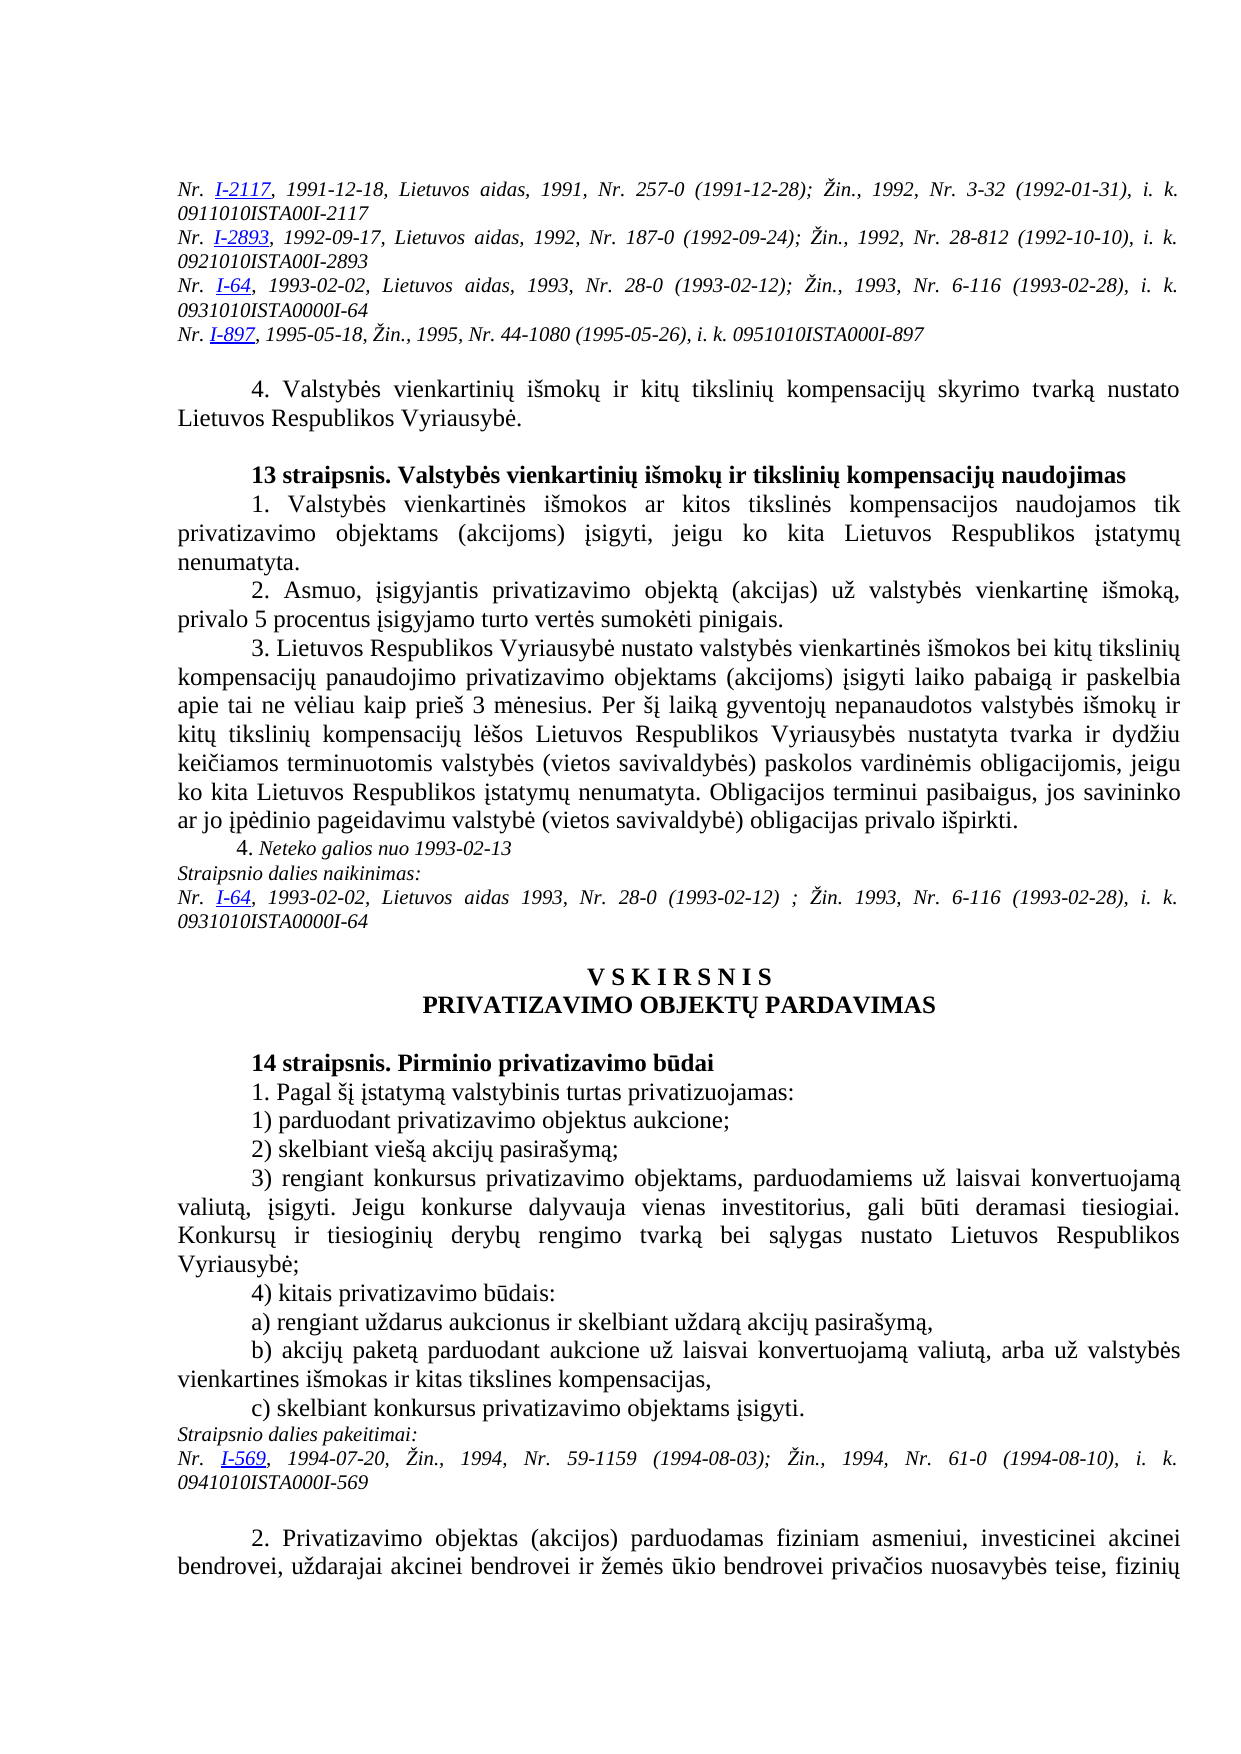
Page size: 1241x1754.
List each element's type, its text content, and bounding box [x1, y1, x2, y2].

text 3. Lietuvos Respublikos Vyriausybė nustato valstybės vienkartinės išmokos bei kitų tikslinių kompensacijų panaudojimo privatizavimo objektams (akcijoms) įsigyti laiko pabaigą ir paskelbia apie tai ne vėliau kaip prieš 3 mėnesius. Per šį laiką gyventojų nepanaudotos valstybės išmokų ir kitų tikslinių kompensacijų lėšos Lietuvos Respublikos Vyriausybės nustatyta tvarka ir dydžiu keičiamos terminuotomis valstybės (vietos savivaldybės) paskolos vardinėmis obligacijomis, jeigu ko kita Lietuvos Respublikos įstatymų nenumatyta. Obligacijos terminui pasibaigus, jos savininko ar jo įpėdinio pageidavimu valstybė (vietos savivaldybė) obligacijas privalo išpirkti. [177, 633, 1181, 834]
text 13 straipsnis. Valstybės vienkartinių išmokų ir tikslinių kompensacijų naudojimas [177, 461, 1181, 489]
text 4) kitais privatizavimo būdais: [177, 1278, 1181, 1307]
text Nr. I-2893, 1992-09-17, Lietuvos aidas, 1992, Nr. 187-0 (1992-09-24); Žin., 1992, Nr. 28-812 (1992-10-10), i. k. 0921010ISTA00I-2893 [177, 225, 1181, 273]
text c) skelbiant konkursus privatizavimo objektams įsigyti. [177, 1393, 1181, 1422]
text Straipsnio dalies pakeitimai: [177, 1422, 1181, 1446]
text PRIVATIZAVIMO OBJEKTŲ PARDAVIMAS [177, 990, 1181, 1019]
text Nr. I-569, 1994-07-20, Žin., 1994, Nr. 59-1159 (1994-08-03); Žin., 1994, Nr. 61-0 (1994-08-10), i. k. 0941010ISTA000I-569 [177, 1446, 1181, 1494]
text 2. Asmuo, įsigyjantis privatizavimo objektą (akcijas) už valstybės vienkartinę išmoką, privalo 5 procentus įsigyjamo turto vertės sumokėti pinigais. [177, 576, 1181, 633]
text 1. Pagal šį įstatymą valstybinis turtas privatizuojamas: [177, 1077, 1181, 1105]
text 2. Privatizavimo objektas (akcijos) parduodamas fiziniam asmeniui, investicinei akcinei bendrovei, uždarajai akcinei bendrovei ir žemės ūkio bendrovei privačios nuosavybės teise, fizinių [177, 1523, 1181, 1580]
text 1. Valstybės vienkartinės išmokos ar kitos tikslinės kompensacijos naudojamos tik privatizavimo objektams (akcijoms) įsigyti, jeigu ko kita Lietuvos Respublikos įstatymų nenumatyta. [177, 489, 1181, 576]
text a) rengiant uždarus aukcionus ir skelbiant uždarą akcijų pasirašymą, [177, 1307, 1181, 1335]
text 3) rengiant konkursus privatizavimo objektams, parduodamiems už laisvai konvertuojamą valiutą, įsigyti. Jeigu konkurse dalyvauja vienas investitorius, gali būti deramasi tiesiogiai. Konkursų ir tiesioginių derybų rengimo tvarką bei sąlygas nustato Lietuvos Respublikos Vyriausybė; [177, 1163, 1181, 1278]
text 14 straipsnis. Pirminio privatizavimo būdai [177, 1048, 1181, 1077]
text Straipsnio dalies naikinimas: [177, 861, 1181, 885]
text Nr. I-64, 1993-02-02, Lietuvos aidas, 1993, Nr. 28-0 (1993-02-12); Žin., 1993, Nr. 6-116 (1993-02-28), i. k. 0931010ISTA0000I-64 [177, 273, 1181, 322]
text 4. Neteko galios nuo 1993-02-13 [177, 834, 1181, 861]
text Nr. I-64, 1993-02-02, Lietuvos aidas 1993, Nr. 28-0 (1993-02-12) ; Žin. 1993, Nr. 6-116 (1993-02-28), i. k. 0931010ISTA0000I-64 [177, 885, 1181, 933]
text V S K I R S N I S [177, 962, 1181, 990]
text 4. Valstybės vienkartinių išmokų ir kitų tikslinių kompensacijų skyrimo tvarką nustato Lietuvos Respublikos Vyriausybė. [177, 374, 1181, 432]
text Nr. I-897, 1995-05-18, Žin., 1995, Nr. 44-1080 (1995-05-26), i. k. 0951010ISTA000I-897 [177, 322, 1181, 346]
text b) akcijų paketą parduodant aukcione už laisvai konvertuojamą valiutą, arba už valstybės vienkartines išmokas ir kitas tikslines kompensacijas, [177, 1335, 1181, 1393]
text 2) skelbiant viešą akcijų pasirašymą; [177, 1134, 1181, 1163]
text Nr. I-2117, 1991-12-18, Lietuvos aidas, 1991, Nr. 257-0 (1991-12-28); Žin., 1992, Nr. 3-32 (1992-01-31), i. k. 0911010ISTA00I-2117 [177, 177, 1181, 225]
text 1) parduodant privatizavimo objektus aukcione; [177, 1105, 1181, 1134]
